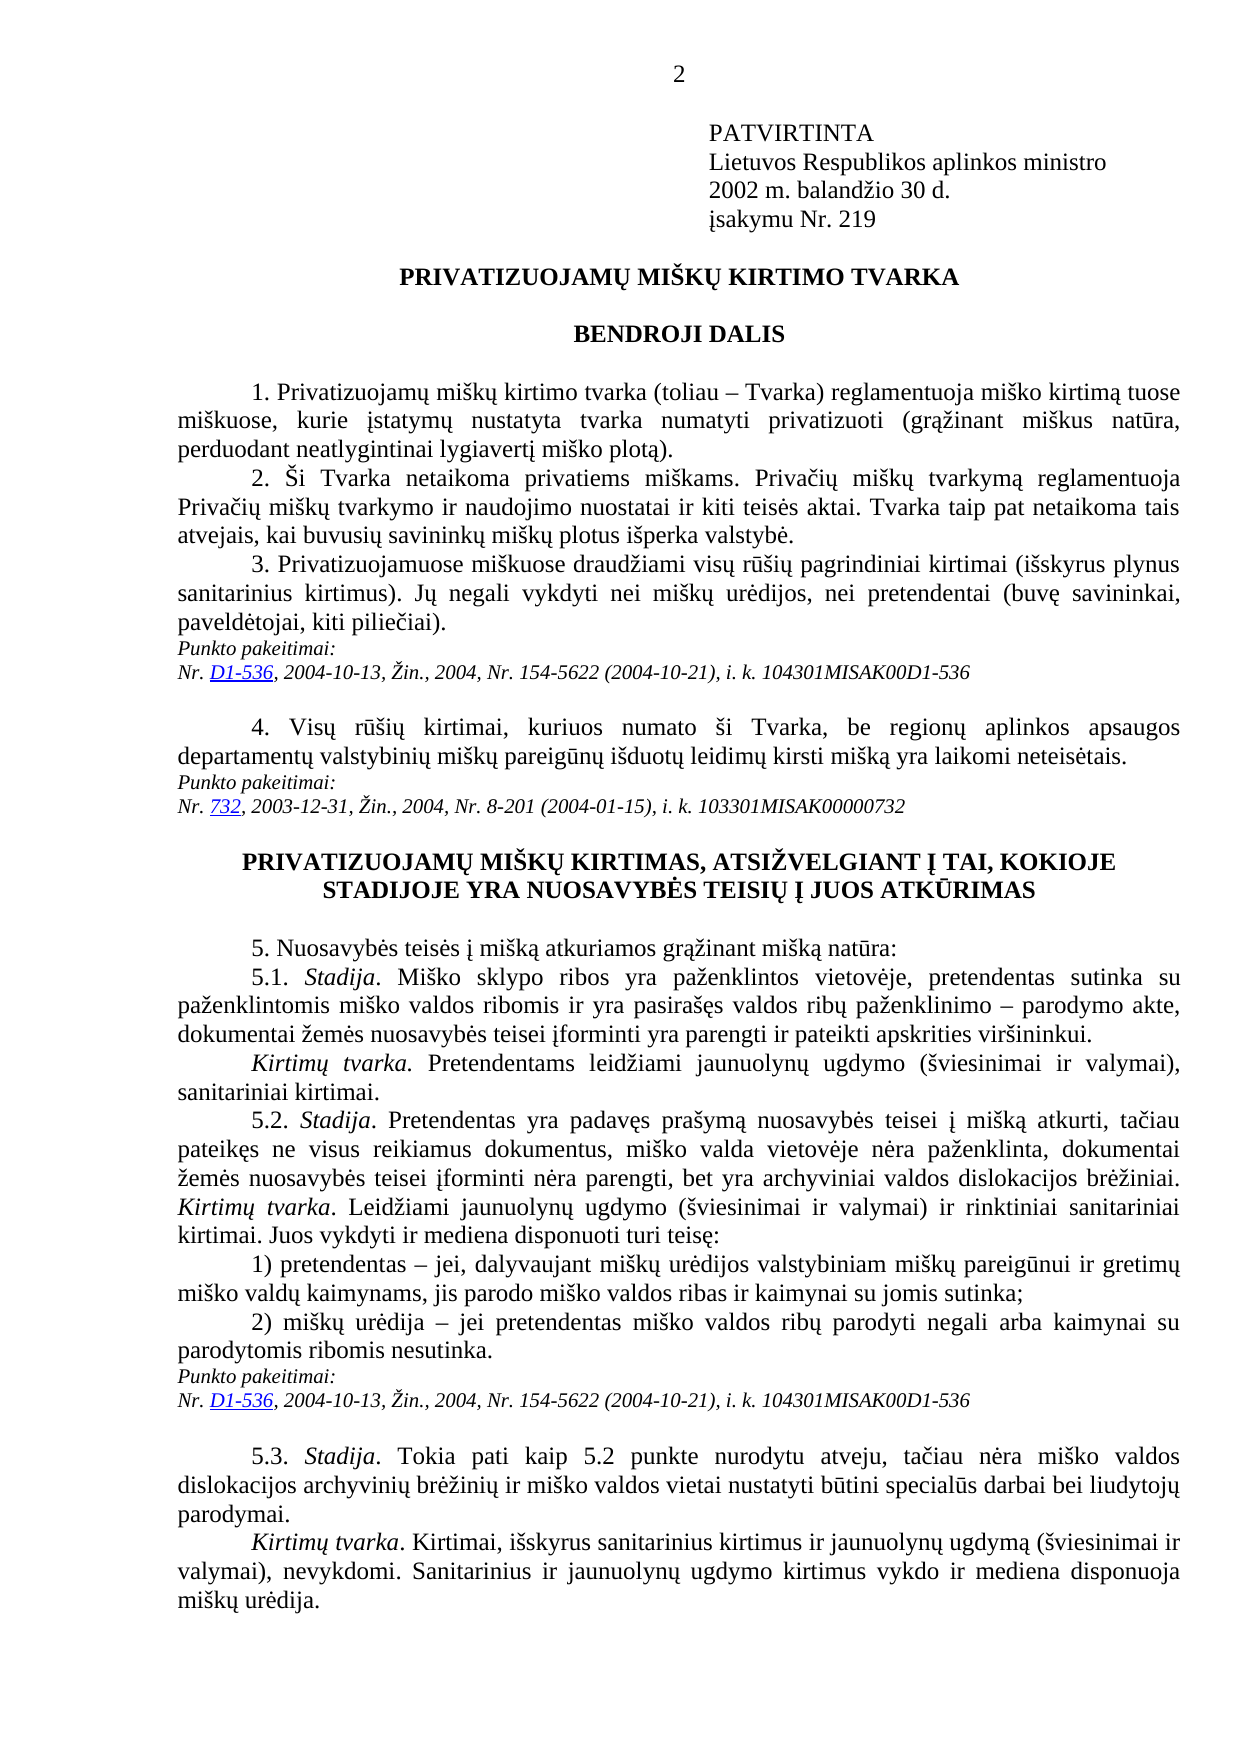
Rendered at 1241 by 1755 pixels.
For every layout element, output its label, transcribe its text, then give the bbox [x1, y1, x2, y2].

text įsakymu Nr. 219 [177, 204, 1181, 233]
text Lietuvos Respublikos aplinkos ministro [177, 147, 1181, 176]
text 2) miškų urėdija – jei pretendentas miško valdos ribų parodyti negali arba kaimynai su parodytomis ribomis nesutinka. [177, 1307, 1181, 1364]
text Punkto pakeitimai: [177, 770, 1181, 794]
text Bendroji dalis [177, 319, 1181, 348]
text Punkto pakeitimai: [177, 636, 1181, 660]
text PRIVATIZUOJAMŲ MIŠKŲ KIRTIMO TVARKA [177, 262, 1181, 291]
text Nr. D1-536, 2004-10-13, Žin., 2004, Nr. 154-5622 (2004-10-21), i. k. 104301MISAK00D1-536 [177, 660, 1181, 684]
text 2002 m. balandžio 30 d. [177, 176, 1181, 204]
text 1) pretendentas – jei, dalyvaujant miškų urėdijos valstybiniam miškų pareigūnui ir gretimų miško valdų kaimynams, jis parodo miško valdos ribas ir kaimynai su jomis sutinka; [177, 1249, 1181, 1307]
text 5. Nuosavybės teisės į mišką atkuriamos grąžinant mišką natūra: [177, 933, 1181, 962]
text 5.2. Stadija. Pretendentas yra padavęs prašymą nuosavybės teisei į mišką atkurti, tačiau pateikęs ne visus reikiamus dokumentus, miško valda vietovėje nėra paženklinta, dokumentai žemės nuosavybės teisei įforminti nėra parengti, bet yra archyviniai valdos dislokacijos brėžiniai. Kirtimų tvarka. Leidžiami jaunuolynų ugdymo (šviesinimai ir valymai) ir rinktiniai sanitariniai kirtimai. Juos vykdyti ir mediena disponuoti turi teisę: [177, 1106, 1181, 1249]
text Punkto pakeitimai: [177, 1364, 1181, 1388]
text 2. Ši Tvarka netaikoma privatiems miškams. Privačių miškų tvarkymą reglamentuoja Privačių miškų tvarkymo ir naudojimo nuostatai ir kiti teisės aktai. Tvarka taip pat netaikoma tais atvejais, kai buvusių savininkų miškų plotus išperka valstybė. [177, 463, 1181, 549]
text 1. Privatizuojamų miškų kirtimo tvarka (toliau – Tvarka) reglamentuoja miško kirtimą tuose miškuose, kurie įstatymų nustatyta tvarka numatyti privatizuoti (grąžinant miškus natūra, perduodant neatlygintinai lygiavertį miško plotą). [177, 377, 1181, 463]
text Kirtimų tvarka. Kirtimai, išskyrus sanitarinius kirtimus ir jaunuolynų ugdymą (šviesinimai ir valymai), nevykdomi. Sanitarinius ir jaunuolynų ugdymo kirtimus vykdo ir mediena disponuoja miškų urėdija. [177, 1527, 1181, 1614]
text 4. Visų rūšių kirtimai, kuriuos numato ši Tvarka, be regionų aplinkos apsaugos departamentų valstybinių miškų pareigūnų išduotų leidimų kirsti mišką yra laikomi neteisėtais. [177, 712, 1181, 770]
text Nr. 732, 2003-12-31, Žin., 2004, Nr. 8-201 (2004-01-15), i. k. 103301MISAK00000732 [177, 794, 1181, 818]
text PATVIRTINTA [709, 118, 1181, 147]
text Privatizuojamų miškų kirtimas, atsižvelgiant į tai, kokioje stadijoje yra nuosavybės teisių į juos atkūrimas [177, 847, 1181, 904]
text Nr. D1-536, 2004-10-13, Žin., 2004, Nr. 154-5622 (2004-10-21), i. k. 104301MISAK00D1-536 [177, 1388, 1181, 1412]
text 3. Privatizuojamuose miškuose draudžiami visų rūšių pagrindiniai kirtimai (išskyrus plynus sanitarinius kirtimus). Jų negali vykdyti nei miškų urėdijos, nei pretendentai (buvę savininkai, paveldėtojai, kiti piliečiai). [177, 549, 1181, 636]
text 5.3. Stadija. Tokia pati kaip 5.2 punkte nurodytu atveju, tačiau nėra miško valdos dislokacijos archyvinių brėžinių ir miško valdos vietai nustatyti būtini specialūs darbai bei liudytojų parodymai. [177, 1441, 1181, 1527]
text 5.1. Stadija. Miško sklypo ribos yra paženklintos vietovėje, pretendentas sutinka su paženklintomis miško valdos ribomis ir yra pasirašęs valdos ribų paženklinimo – parodymo akte, dokumentai žemės nuosavybės teisei įforminti yra parengti ir pateikti apskrities viršininkui. [177, 962, 1181, 1048]
text Kirtimų tvarka. Pretendentams leidžiami jaunuolynų ugdymo (šviesinimai ir valymai), sanitariniai kirtimai. [177, 1048, 1181, 1106]
